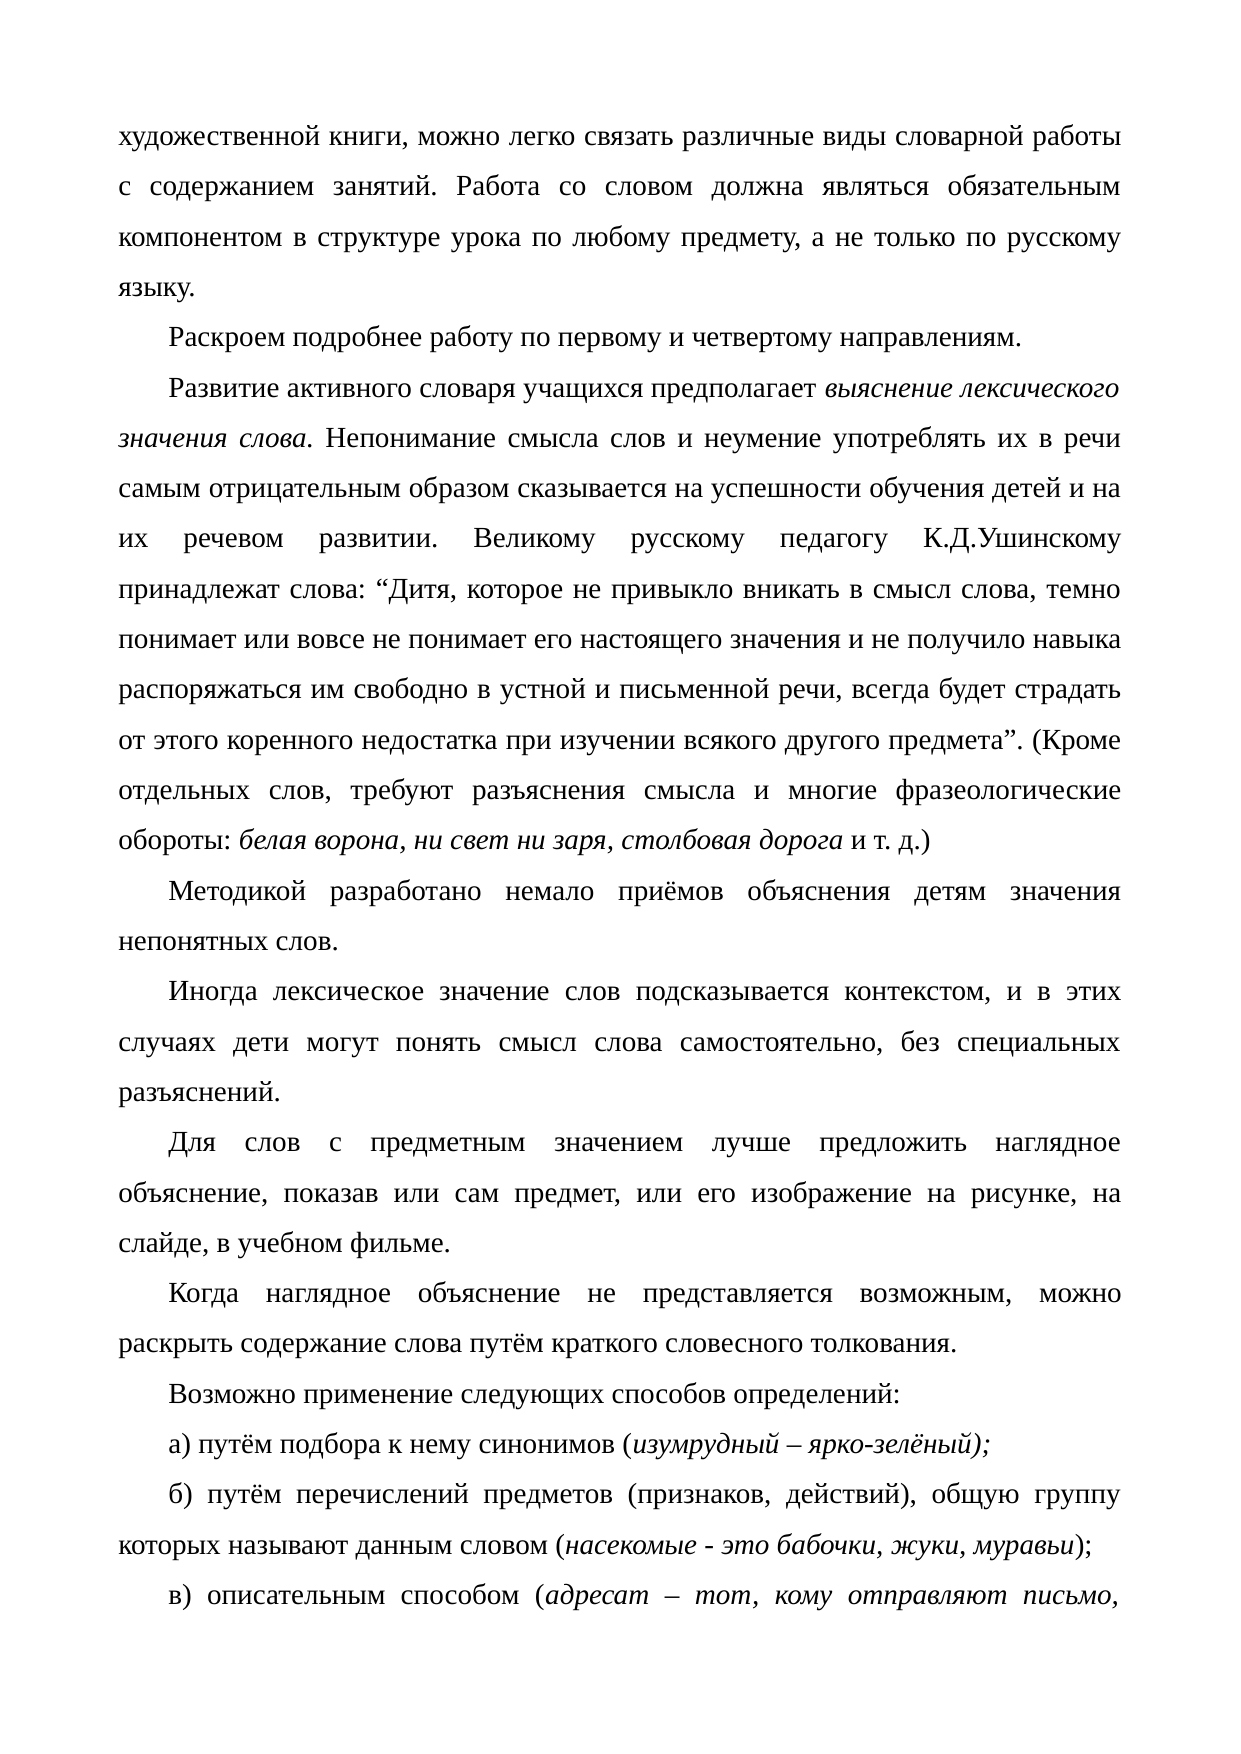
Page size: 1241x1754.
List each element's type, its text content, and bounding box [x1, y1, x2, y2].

text художественной книги, можно легко связать различные виды словарной работы с содержанием занятий. Работа со словом должна являться обязательным компонентом в структуре урока по любому предмету, а не только по русскому языку. [118, 118, 1122, 303]
text Для слов с предметным значением лучше предложить наглядное объяснение, показав или сам предмет, или его изображение на рисунке, на слайде, в учебном фильме. [118, 1124, 1122, 1258]
text в) описательным способом (адресат – тот, кому отправляют письмо, [118, 1577, 1122, 1611]
text Раскроем подробнее работу по первому и четвертому направлениям. [118, 319, 1122, 353]
text Когда наглядное объяснение не представляется возможным, можно раскрыть содержание слова путём краткого словесного толкования. [118, 1275, 1122, 1359]
text Иногда лексическое значение слов подсказывается контекстом, и в этих случаях дети могут понять смысл слова самостоятельно, без специальных разъяснений. [118, 973, 1122, 1108]
text Развитие активного словаря учащихся предполагает выяснение лексического значения слова. Непонимание смысла слов и неумение употреблять их в речи самым отрицательным образом сказывается на успешности обучения детей и на их речевом развитии. Великому русскому педагогу К.Д.Ушинскому принадлежат слова: “Дитя, которое не привыкло вникать в смысл слова, темно понимает или вовсе не понимает его настоящего значения и не получило навыка распоряжаться им свободно в устной и письменной речи, всегда будет страдать от этого коренного недостатка при изучении всякого другого предмета”. (Кроме отдельных слов, требуют разъяснения смысла и многие фразеологические обороты: белая ворона, ни свет ни заря, столбовая дорога и т. д.) [118, 370, 1122, 856]
text Методикой разработано немало приёмов объяснения детям значения непонятных слов. [118, 873, 1122, 957]
text а) путём подбора к нему синонимов (изумрудный – ярко-зелёный); [118, 1426, 1122, 1460]
text б) путём перечислений предметов (признаков, действий), общую группу которых называют данным словом (насекомые - это бабочки, жуки, муравьи); [118, 1477, 1122, 1560]
text Возможно применение следующих способов определений: [118, 1376, 1122, 1409]
